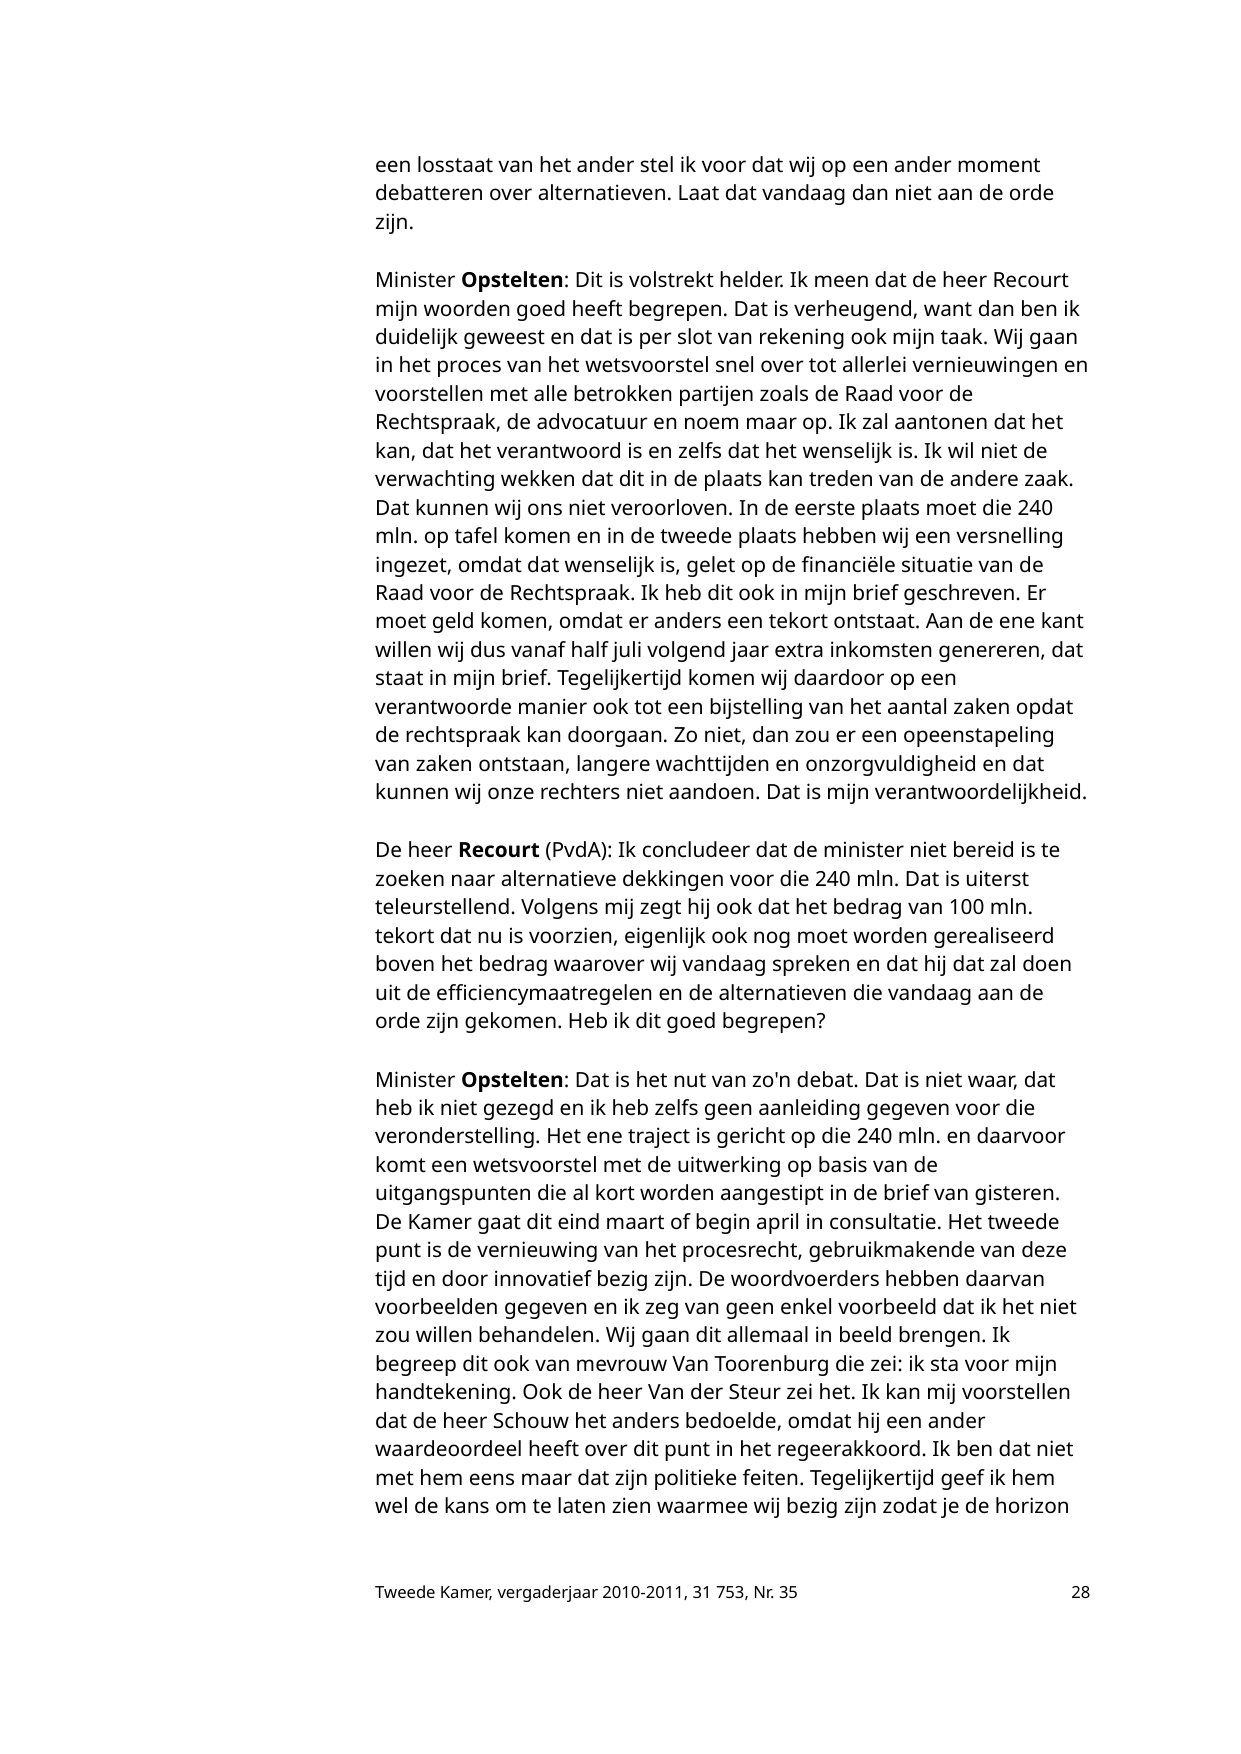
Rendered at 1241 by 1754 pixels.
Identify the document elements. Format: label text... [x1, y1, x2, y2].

text Minister Opstelten: Dat is het nut van zo'n debat. Dat is niet waar, dat heb ik niet gezegd en ik heb zelfs geen aanleiding gegeven voor die veronderstelling. Het ene traject is gericht op die 240 mln. en daarvoor komt een wetsvoorstel met de uitwerking op basis van de uitgangspunten die al kort worden aangestipt in de brief van gisteren. De Kamer gaat dit eind maart of begin april in consultatie. Het tweede punt is de vernieuwing van het procesrecht, gebruikmakende van deze tijd en door innovatief bezig zijn. De woordvoerders hebben daarvan voorbeelden gegeven en ik zeg van geen enkel voorbeeld dat ik het niet zou willen behandelen. Wij gaan dit allemaal in beeld brengen. Ik begreep dit ook van mevrouw Van Toorenburg die zei: ik sta voor mijn handtekening. Ook de heer Van der Steur zei het. Ik kan mij voorstellen dat de heer Schouw het anders bedoelde, omdat hij een ander waardeoordeel heeft over dit punt in het regeerakkoord. Ik ben dat niet met hem eens maar dat zijn politieke feiten. Tegelijkertijd geef ik hem wel de kans om te laten zien waarmee wij bezig zijn zodat je de horizon [375, 1065, 1090, 1520]
text De heer Recourt (PvdA): Ik concludeer dat de minister niet bereid is te zoeken naar alternatieve dekkingen voor die 240 mln. Dat is uiterst teleurstellend. Volgens mij zegt hij ook dat het bedrag van 100 mln. tekort dat nu is voorzien, eigenlijk ook nog moet worden gerealiseerd boven het bedrag waarover wij vandaag spreken en dat hij dat zal doen uit de efficiencymaatregelen en de alternatieven die vandaag aan de orde zijn gekomen. Heb ik dit goed begrepen? [375, 836, 1090, 1035]
text een losstaat van het ander stel ik voor dat wij op een ander moment debatteren over alternatieven. Laat dat vandaag dan niet aan de orde zijn. [375, 150, 1090, 235]
text Minister Opstelten: Dit is volstrekt helder. Ik meen dat de heer Recourt mijn woorden goed heeft begrepen. Dat is verheugend, want dan ben ik duidelijk geweest en dat is per slot van rekening ook mijn taak. Wij gaan in het proces van het wetsvoorstel snel over tot allerlei vernieuwingen en voorstellen met alle betrokken partijen zoals de Raad voor de Rechtspraak, de advocatuur en noem maar op. Ik zal aantonen dat het kan, dat het verantwoord is en zelfs dat het wenselijk is. Ik wil niet de verwachting wekken dat dit in de plaats kan treden van de andere zaak. Dat kunnen wij ons niet veroorloven. In de eerste plaats moet die 240 mln. op tafel komen en in de tweede plaats hebben wij een versnelling ingezet, omdat dat wenselijk is, gelet op de financiële situatie van de Raad voor de Rechtspraak. Ik heb dit ook in mijn brief geschreven. Er moet geld komen, omdat er anders een tekort ontstaat. Aan de ene kant willen wij dus vanaf half juli volgend jaar extra inkomsten genereren, dat staat in mijn brief. Tegelijkertijd komen wij daardoor op een verantwoorde manier ook tot een bijstelling van het aantal zaken opdat de rechtspraak kan doorgaan. Zo niet, dan zou er een opeenstapeling van zaken ontstaan, langere wachttijden en onzorgvuldigheid en dat kunnen wij onze rechters niet aandoen. Dat is mijn verantwoordelijkheid. [375, 265, 1090, 806]
